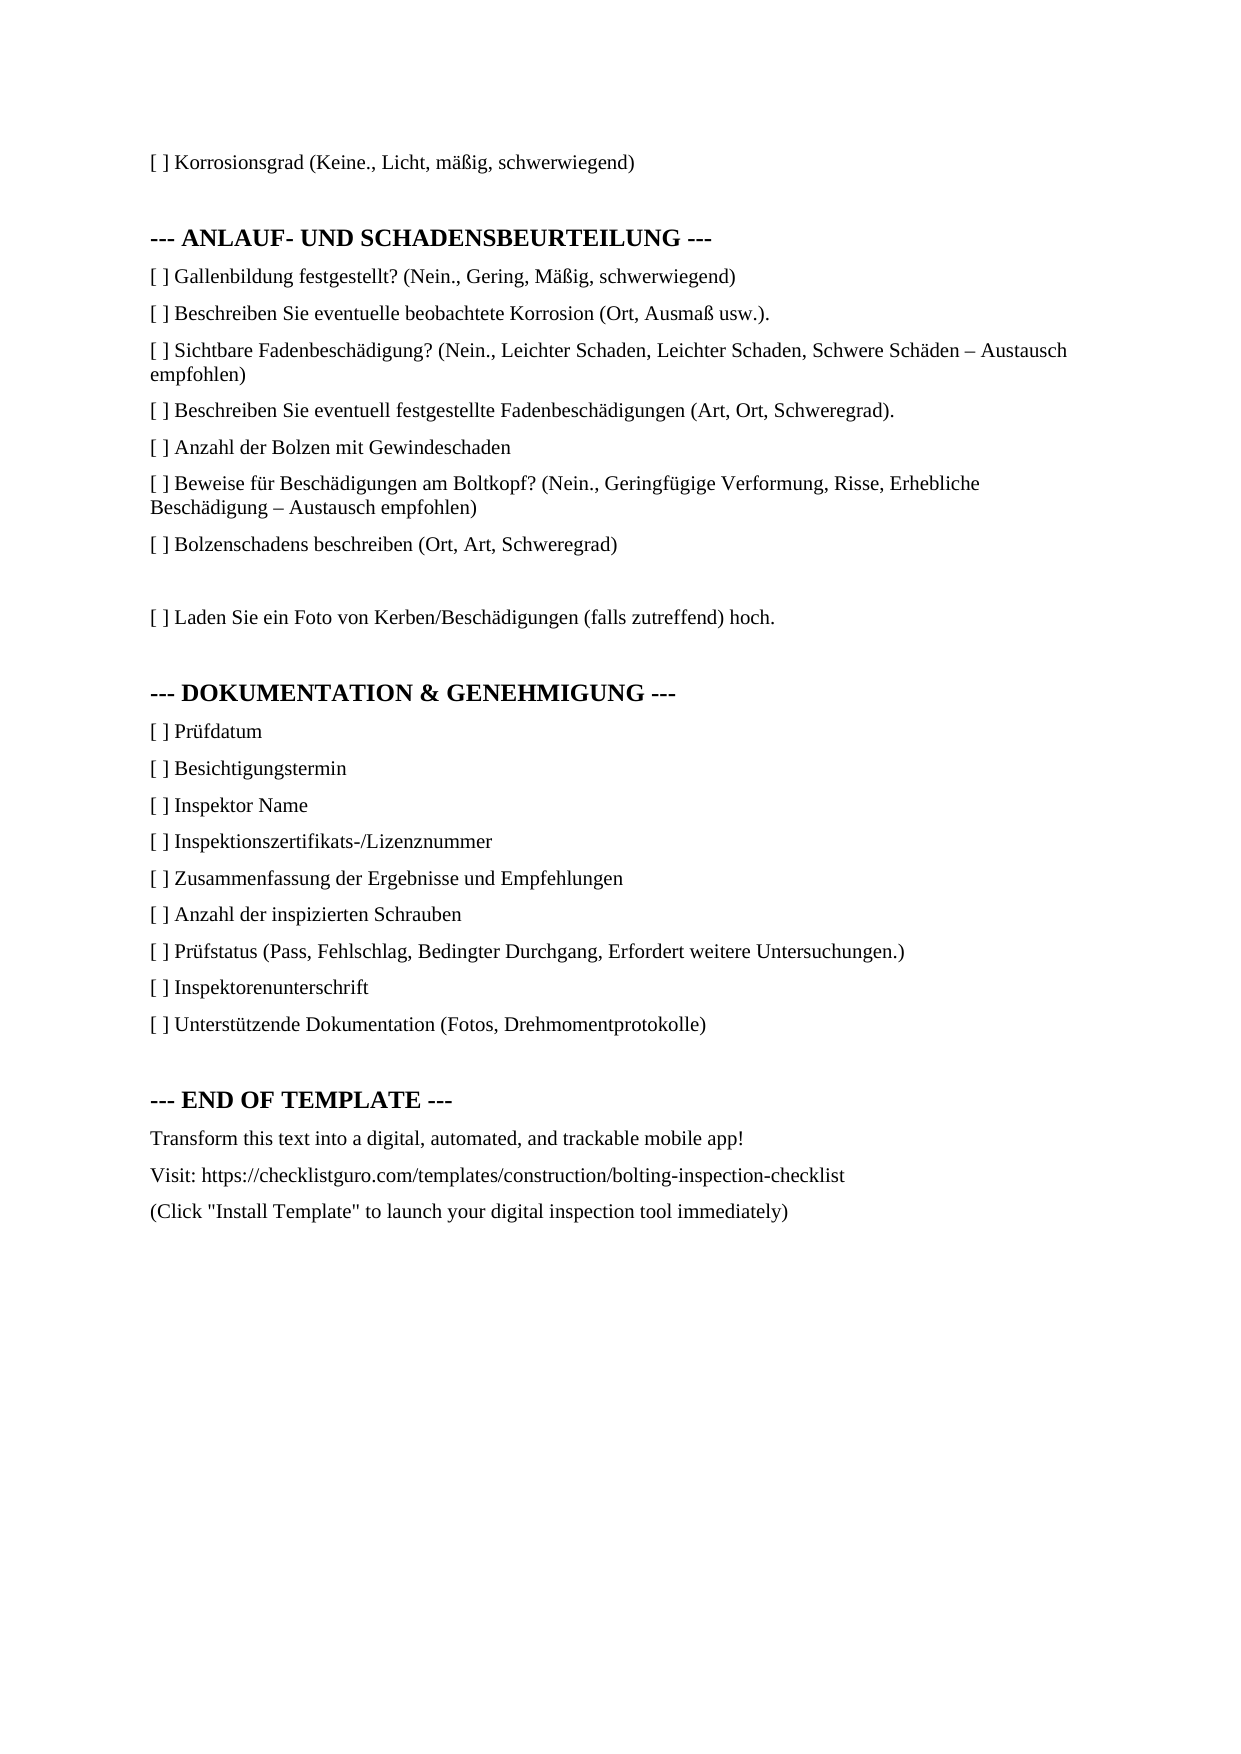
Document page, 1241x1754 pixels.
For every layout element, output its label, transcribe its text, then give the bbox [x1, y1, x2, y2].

text [ ] Unterstützende Dokumentation (Fotos, Drehmomentprotokolle) [150, 1012, 1090, 1036]
text [ ] Sichtbare Fadenbeschädigung? (Nein., Leichter Schaden, Leichter Schaden, Schwere Schäden – Austausch empfohlen) [150, 337, 1090, 386]
text [ ] Inspektor Name [150, 792, 1090, 817]
text [ ] Anzahl der Bolzen mit Gewindeschaden [150, 435, 1090, 459]
text [ ] Beschreiben Sie eventuelle beobachtete Korrosion (Ort, Ausmaß usw.). [150, 301, 1090, 325]
text [ ] Inspektionszertifikats-/Lizenznummer [150, 829, 1090, 853]
text [ ] Besichtigungstermin [150, 756, 1090, 780]
text [ ] Anzahl der inspizierten Schrauben [150, 902, 1090, 926]
text --- END OF TEMPLATE --- [150, 1085, 1090, 1114]
text [ ] Zusammenfassung der Ergebnisse und Empfehlungen [150, 866, 1090, 890]
text [ ] Prüfdatum [150, 719, 1090, 743]
text [ ] Beschreiben Sie eventuell festgestellte Fadenbeschädigungen (Art, Ort, Schweregrad). [150, 398, 1090, 422]
text [ ] Inspektorenunterschrift [150, 975, 1090, 999]
text --- DOKUMENTATION & GENEHMIGUNG --- [150, 678, 1090, 707]
text Transform this text into a digital, automated, and trackable mobile app! [150, 1126, 1090, 1150]
text [ ] Korrosionsgrad (Keine., Licht, mäßig, schwerwiegend) [150, 150, 1090, 174]
text [ ] Prüfstatus (Pass, Fehlschlag, Bedingter Durchgang, Erfordert weitere Untersuchungen.) [150, 939, 1090, 963]
text Visit: https://checklistguro.com/templates/construction/bolting-inspection-checklist [150, 1163, 1090, 1187]
text (Click "Install Template" to launch your digital inspection tool immediately) [150, 1199, 1090, 1223]
text [ ] Gallenbildung festgestellt? (Nein., Gering, Mäßig, schwerwiegend) [150, 264, 1090, 288]
text [ ] Bolzenschadens beschreiben (Ort, Art, Schweregrad) [150, 532, 1090, 556]
text [ ] Laden Sie ein Foto von Kerben/Beschädigungen (falls zutreffend) hoch. [150, 605, 1090, 629]
text [ ] Beweise für Beschädigungen am Boltkopf? (Nein., Geringfügige Verformung, Risse, Erhebliche Beschädigung – Austausch empfohlen) [150, 471, 1090, 519]
text --- ANLAUF- UND SCHADENSBEURTEILUNG --- [150, 223, 1090, 252]
